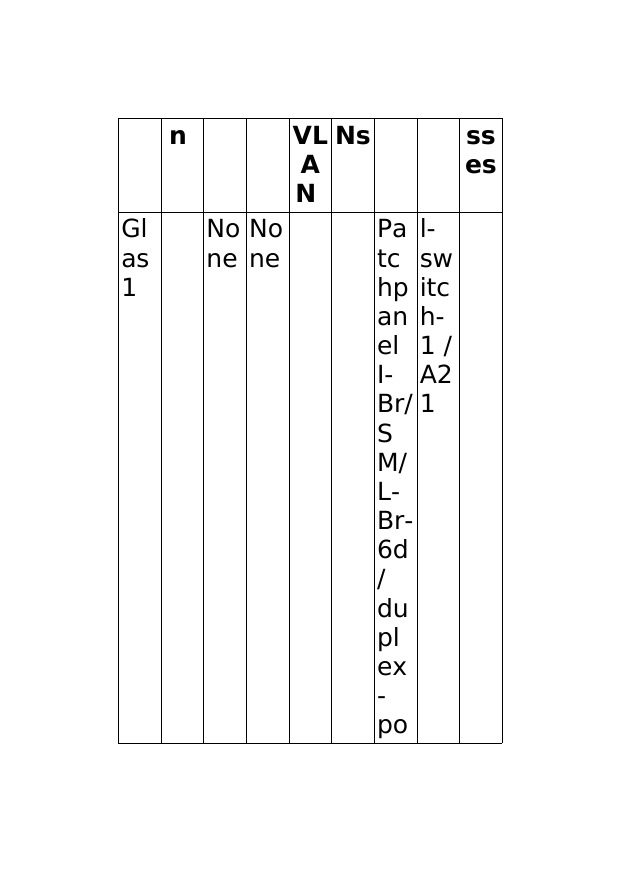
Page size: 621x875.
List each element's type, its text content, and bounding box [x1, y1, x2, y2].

table_header sses [460, 119, 502, 212]
table_cell [162, 213, 203, 742]
table_header n [162, 119, 203, 212]
table_header [418, 119, 459, 212]
table_header [247, 119, 289, 212]
table_cell None [204, 213, 246, 742]
table_header [204, 119, 246, 212]
table_cell Glas 1 [119, 213, 161, 742]
table_cell l-switch-1 / A21 [418, 213, 459, 742]
table_cell None [247, 213, 289, 742]
table_cell [290, 213, 331, 742]
table_header [119, 119, 161, 212]
table_header Ns [332, 119, 374, 212]
table_header VLAN [290, 119, 331, 212]
table_cell [460, 213, 502, 742]
table_cell [332, 213, 374, 742]
table_header [375, 119, 417, 212]
table_cell Patchpanel I-Br/SM/L-Br-6d / duplex-po [375, 213, 417, 742]
